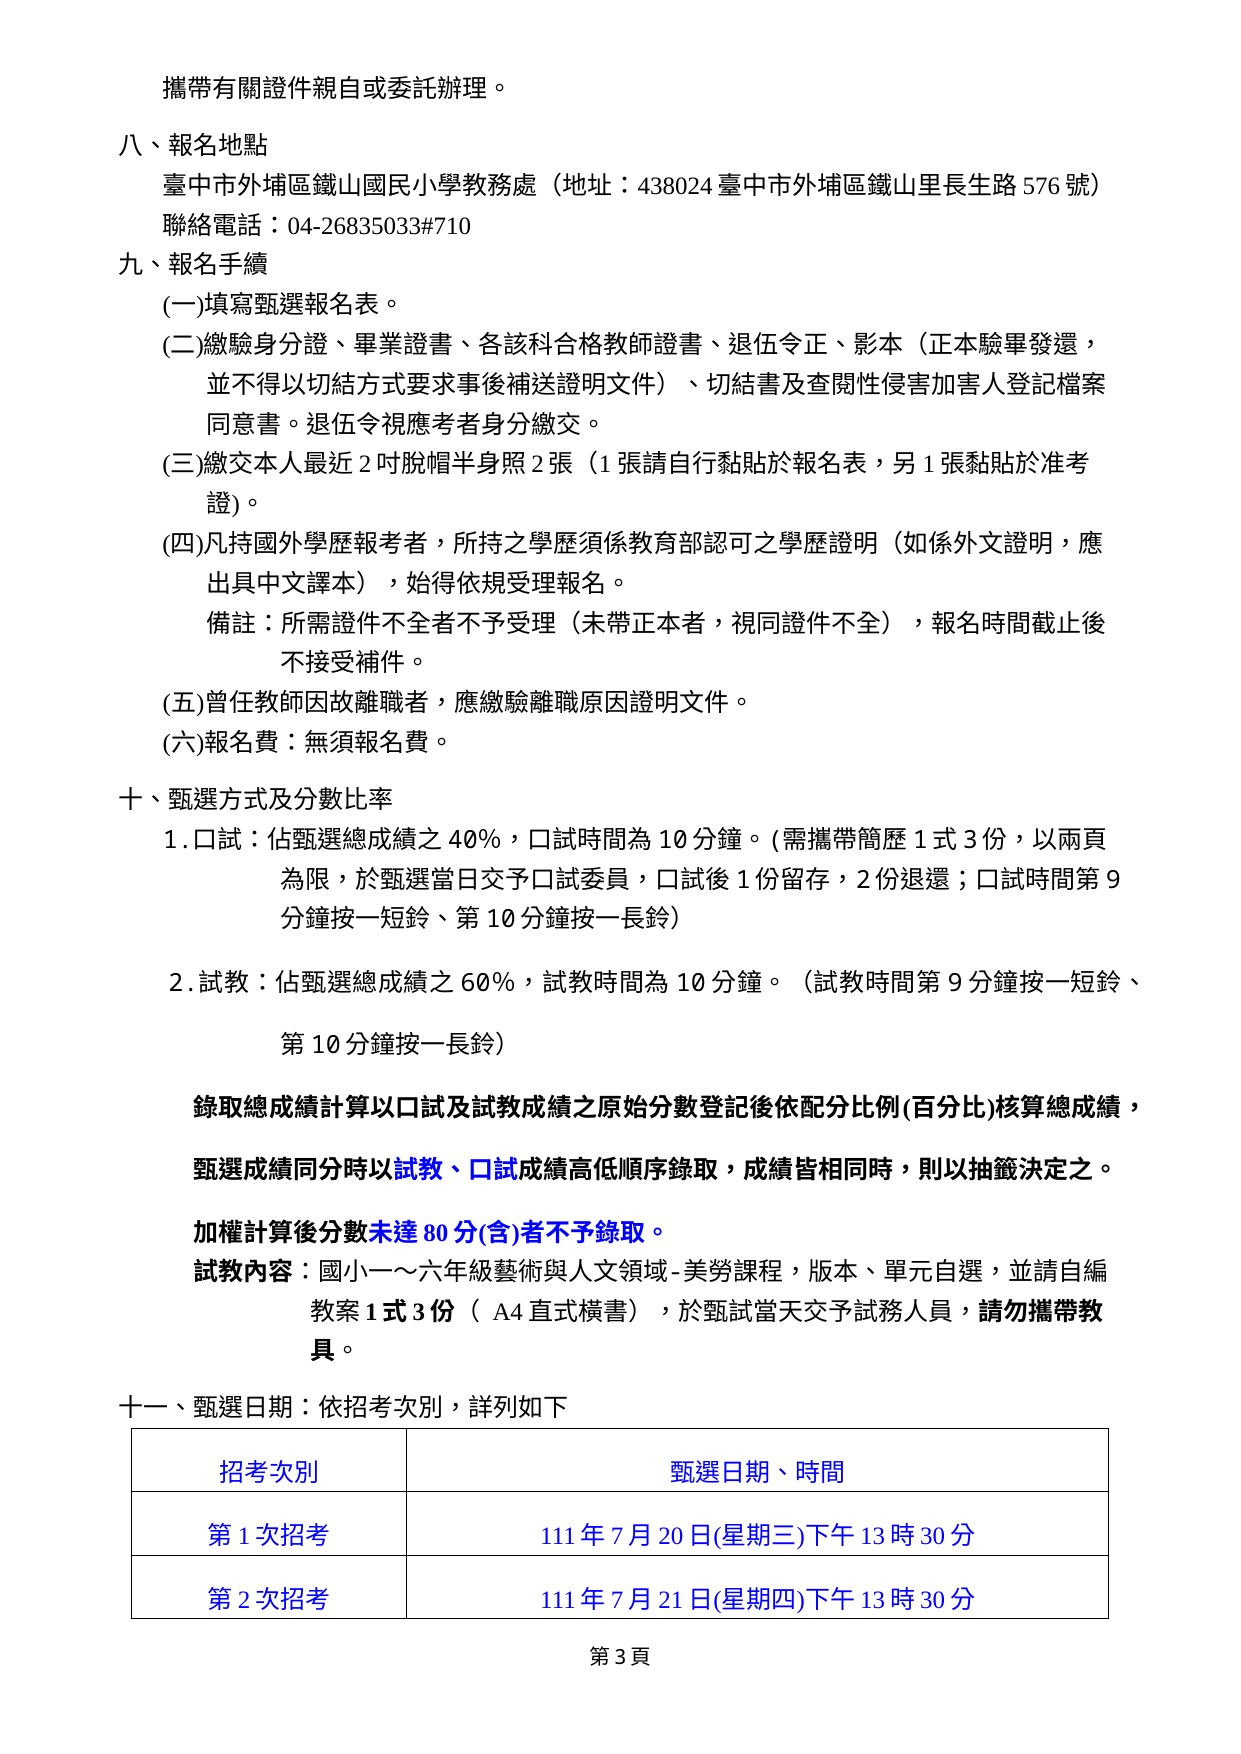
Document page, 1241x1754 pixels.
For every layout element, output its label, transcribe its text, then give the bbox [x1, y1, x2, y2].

table_cell 第1次招考 [132, 1492, 406, 1555]
text (四)凡持國外學歷報考者，所持之學歷須係教育部認可之學歷證明（如係外文證明，應出具中文譯本），始得依規受理報名。 [162, 523, 1122, 599]
text 2.試教：佔甄選總成績之60％，試教時間為10分鐘。（試教時間第9分鐘按一短鈴、第10分鐘按一長鈴） [168, 939, 1122, 1064]
table_header 甄選日期、時間 [407, 1429, 1108, 1491]
text 九、報名手續 [118, 245, 1122, 281]
text 十、甄選方式及分數比率 [118, 779, 1122, 816]
table_cell 111年7月21日(星期四)下午13時30分 [407, 1556, 1108, 1618]
text 試教內容：國小一～六年級藝術與人文領域-美勞課程，版本、單元自選，並請自編教案1式3份（ A4直式橫書），於甄試當天交予試務人員，請勿攜帶教具。 [193, 1251, 1122, 1367]
text 錄取總成績計算以口試及試教成績之原始分數登記後依配分比例(百分比)核算總成績，甄選成績同分時以試教、口試成績高低順序錄取，成績皆相同時，則以抽籤決定之。 [193, 1064, 1122, 1189]
table_header 招考次別 [132, 1429, 406, 1491]
text 臺中市外埔區鐵山國民小學教務處（地址：438024臺中市外埔區鐵山里長生路576號） [162, 165, 1122, 202]
text 1.口試：佔甄選總成績之40％，口試時間為10分鐘。(需攜帶簡歷1式3份，以兩頁為限，於甄選當日交予口試委員，口試後1份留存，2份退還；口試時間第9分鐘按一短鈴、第10分鐘按一長鈴） [163, 819, 1122, 935]
text 八、報名地點 [118, 126, 1122, 162]
text 備註：所需證件不全者不予受理（未帶正本者，視同證件不全），報名時間截止後不接受補件。 [207, 603, 1122, 679]
table_cell 第2次招考 [132, 1556, 406, 1618]
text (一)填寫甄選報名表。 [162, 285, 1122, 321]
table_cell 111年7月20日(星期三)下午13時30分 [407, 1492, 1108, 1555]
text 攜帶有關證件親自或委託辦理。 [162, 68, 1122, 105]
text (三)繳交本人最近2吋脫帽半身照2張（1 張請自行黏貼於報名表，另1張黏貼於准考證)。 [162, 444, 1122, 520]
text (六)報名費：無須報名費。 [162, 722, 1122, 759]
text (五)曾任教師因故離職者，應繳驗離職原因證明文件。 [162, 683, 1122, 719]
text 十一、甄選日期：依招考次別，詳列如下 [118, 1388, 1122, 1424]
text 聯絡電話：04-26835033#710 [162, 205, 1122, 241]
text 加權計算後分數未達80分(含)者不予錄取。 [193, 1189, 1122, 1251]
text (二)繳驗身分證、畢業證書、各該科合格教師證書、退伍令正、影本（正本驗畢發還，並不得以切結方式要求事後補送證明文件）、切結書及查閱性侵害加害人登記檔案同意書。退伍令視應考者身分繳交。 [162, 324, 1122, 440]
